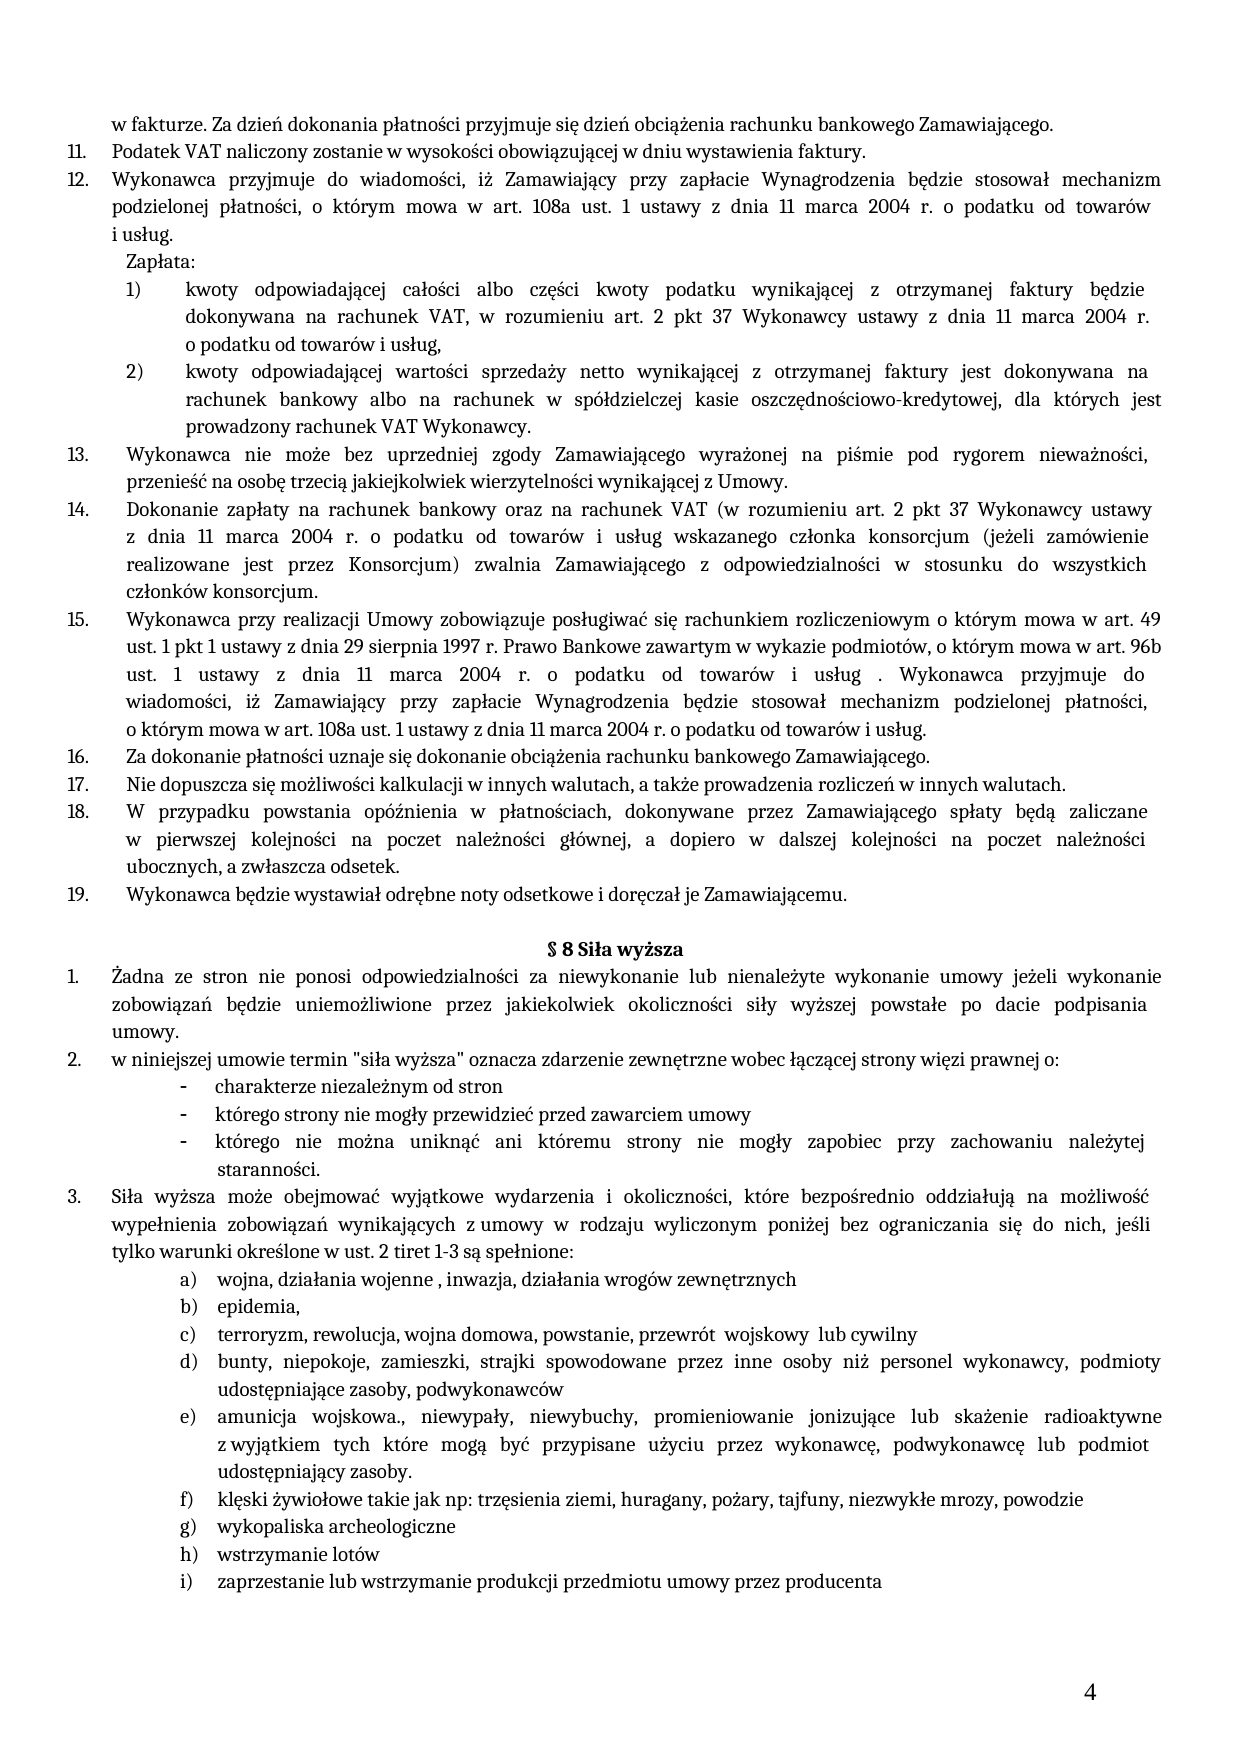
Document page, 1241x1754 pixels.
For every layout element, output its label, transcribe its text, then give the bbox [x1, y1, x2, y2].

text Zapłata: [126, 250, 1162, 274]
text 1) kwoty odpowiadającej całości albo części kwoty podatku wynikającej z otrzymanej faktury będzie dokonywana na rachunek VAT, w rozumieniu art. 2 pkt 37 Wykonawcy ustawy z dnia 11 marca 2004 r. o podatku od towarów i usług, [126, 277, 1162, 356]
text 2) kwoty odpowiadającej wartości sprzedaży netto wynikającej z otrzymanej faktury jest dokonywana na rachunek bankowy albo na rachunek w spółdzielczej kasie oszczędnościowo-kredytowej, dla których jest prowadzony rachunek VAT Wykonawcy. [126, 360, 1162, 439]
list wykopaliska archeologiczne [180, 1515, 1162, 1539]
list wojna, działania wojenne , inwazja, działania wrogów zewnętrznych [180, 1267, 1162, 1291]
list amunicja wojskowa., niewypały, niewybuchy, promieniowanie jonizujące lub skażenie radioaktywne z wyjątkiem tych które mogą być przypisane użyciu przez wykonawcę, podwykonawcę lub podmiot udostępniający zasoby. [180, 1405, 1162, 1484]
list bunty, niepokoje, zamieszki, strajki spowodowane przez inne osoby niż personel wykonawcy, podmioty udostępniające zasoby, podwykonawców [180, 1350, 1162, 1401]
list Siła wyższa może obejmować wyjątkowe wydarzenia i okoliczności, które bezpośrednio oddziałują na możliwość wypełnienia zobowiązań wynikających z umowy w rodzaju wyliczonym poniżej bez ograniczania się do nich, jeśli tylko warunki określone w ust. 2 tiret 1-3 są spełnione: [67, 1185, 1162, 1264]
list w fakturze. Za dzień dokonania płatności przyjmuje się dzień obciążenia rachunku bankowego Zamawiającego. [67, 112, 1162, 136]
list klęski żywiołowe takie jak np: trzęsienia ziemi, huragany, pożary, tajfuny, niezwykłe mrozy, powodzie [180, 1487, 1162, 1511]
text 17. Nie dopuszcza się możliwości kalkulacji w innych walutach, a także prowadzenia rozliczeń w innych walutach. [67, 772, 1162, 796]
list którego strony nie mogły przewidzieć przed zawarciem umowy [180, 1102, 1162, 1126]
text 15. Wykonawca przy realizacji Umowy zobowiązuje posługiwać się rachunkiem rozliczeniowym o którym mowa w art. 49 ust. 1 pkt 1 ustawy z dnia 29 sierpnia 1997 r. Prawo Bankowe zawartym w wykazie podmiotów, o którym mowa w art. 96b ust. 1 ustawy z dnia 11 marca 2004 r. o podatku od towarów i usług . Wykonawca przyjmuje do wiadomości, iż Zamawiający przy zapłacie Wynagrodzenia będzie stosował mechanizm podzielonej płatności, o którym mowa w art. 108a ust. 1 ustawy z dnia 11 marca 2004 r. o podatku od towarów i usług. [67, 607, 1162, 741]
text 14. Dokonanie zapłaty na rachunek bankowy oraz na rachunek VAT (w rozumieniu art. 2 pkt 37 Wykonawcy ustawy z dnia 11 marca 2004 r. o podatku od towarów i usług wskazanego członka konsorcjum (jeżeli zamówienie realizowane jest przez Konsorcjum) zwalnia Zamawiającego z odpowiedzialności w stosunku do wszystkich członków konsorcjum. [67, 497, 1162, 604]
list epidemia, [180, 1295, 1162, 1319]
list Żadna ze stron nie ponosi odpowiedzialności za niewykonanie lub nienależyte wykonanie umowy jeżeli wykonanie zobowiązań będzie uniemożliwione przez jakiekolwiek okoliczności siły wyższej powstałe po dacie podpisania umowy. [67, 965, 1162, 1044]
text 19. Wykonawca będzie wystawiał odrębne noty odsetkowe i doręczał je Zamawiającemu. [67, 882, 1162, 906]
list którego nie można uniknąć ani któremu strony nie mogły zapobiec przy zachowaniu należytej staranności. [180, 1130, 1162, 1181]
list terroryzm, rewolucja, wojna domowa, powstanie, przewrót wojskowy lub cywilny [180, 1322, 1162, 1346]
list zaprzestanie lub wstrzymanie produkcji przedmiotu umowy przez producenta [180, 1570, 1162, 1594]
list charakterze niezależnym od stron [180, 1075, 1162, 1099]
text § 8 Siła wyższa [67, 937, 1162, 961]
list w niniejszej umowie termin "siła wyższa" oznacza zdarzenie zewnętrzne wobec łączącej strony więzi prawnej o: [67, 1047, 1162, 1071]
text 16. Za dokonanie płatności uznaje się dokonanie obciążenia rachunku bankowego Zamawiającego. [67, 745, 1162, 769]
list wstrzymanie lotów [180, 1542, 1162, 1566]
list Wykonawca przyjmuje do wiadomości, iż Zamawiający przy zapłacie Wynagrodzenia będzie stosował mechanizm podzielonej płatności, o którym mowa w art. 108a ust. 1 ustawy z dnia 11 marca 2004 r. o podatku od towarów i usług. [67, 167, 1162, 246]
list Podatek VAT naliczony zostanie w wysokości obowiązującej w dniu wystawienia faktury. [67, 140, 1162, 164]
text 18. W przypadku powstania opóźnienia w płatnościach, dokonywane przez Zamawiającego spłaty będą zaliczane w pierwszej kolejności na poczet należności głównej, a dopiero w dalszej kolejności na poczet należności ubocznych, a zwłaszcza odsetek. [67, 800, 1162, 879]
text 13. Wykonawca nie może bez uprzedniej zgody Zamawiającego wyrażonej na piśmie pod rygorem nieważności, przenieść na osobę trzecią jakiejkolwiek wierzytelności wynikającej z Umowy. [67, 442, 1162, 494]
